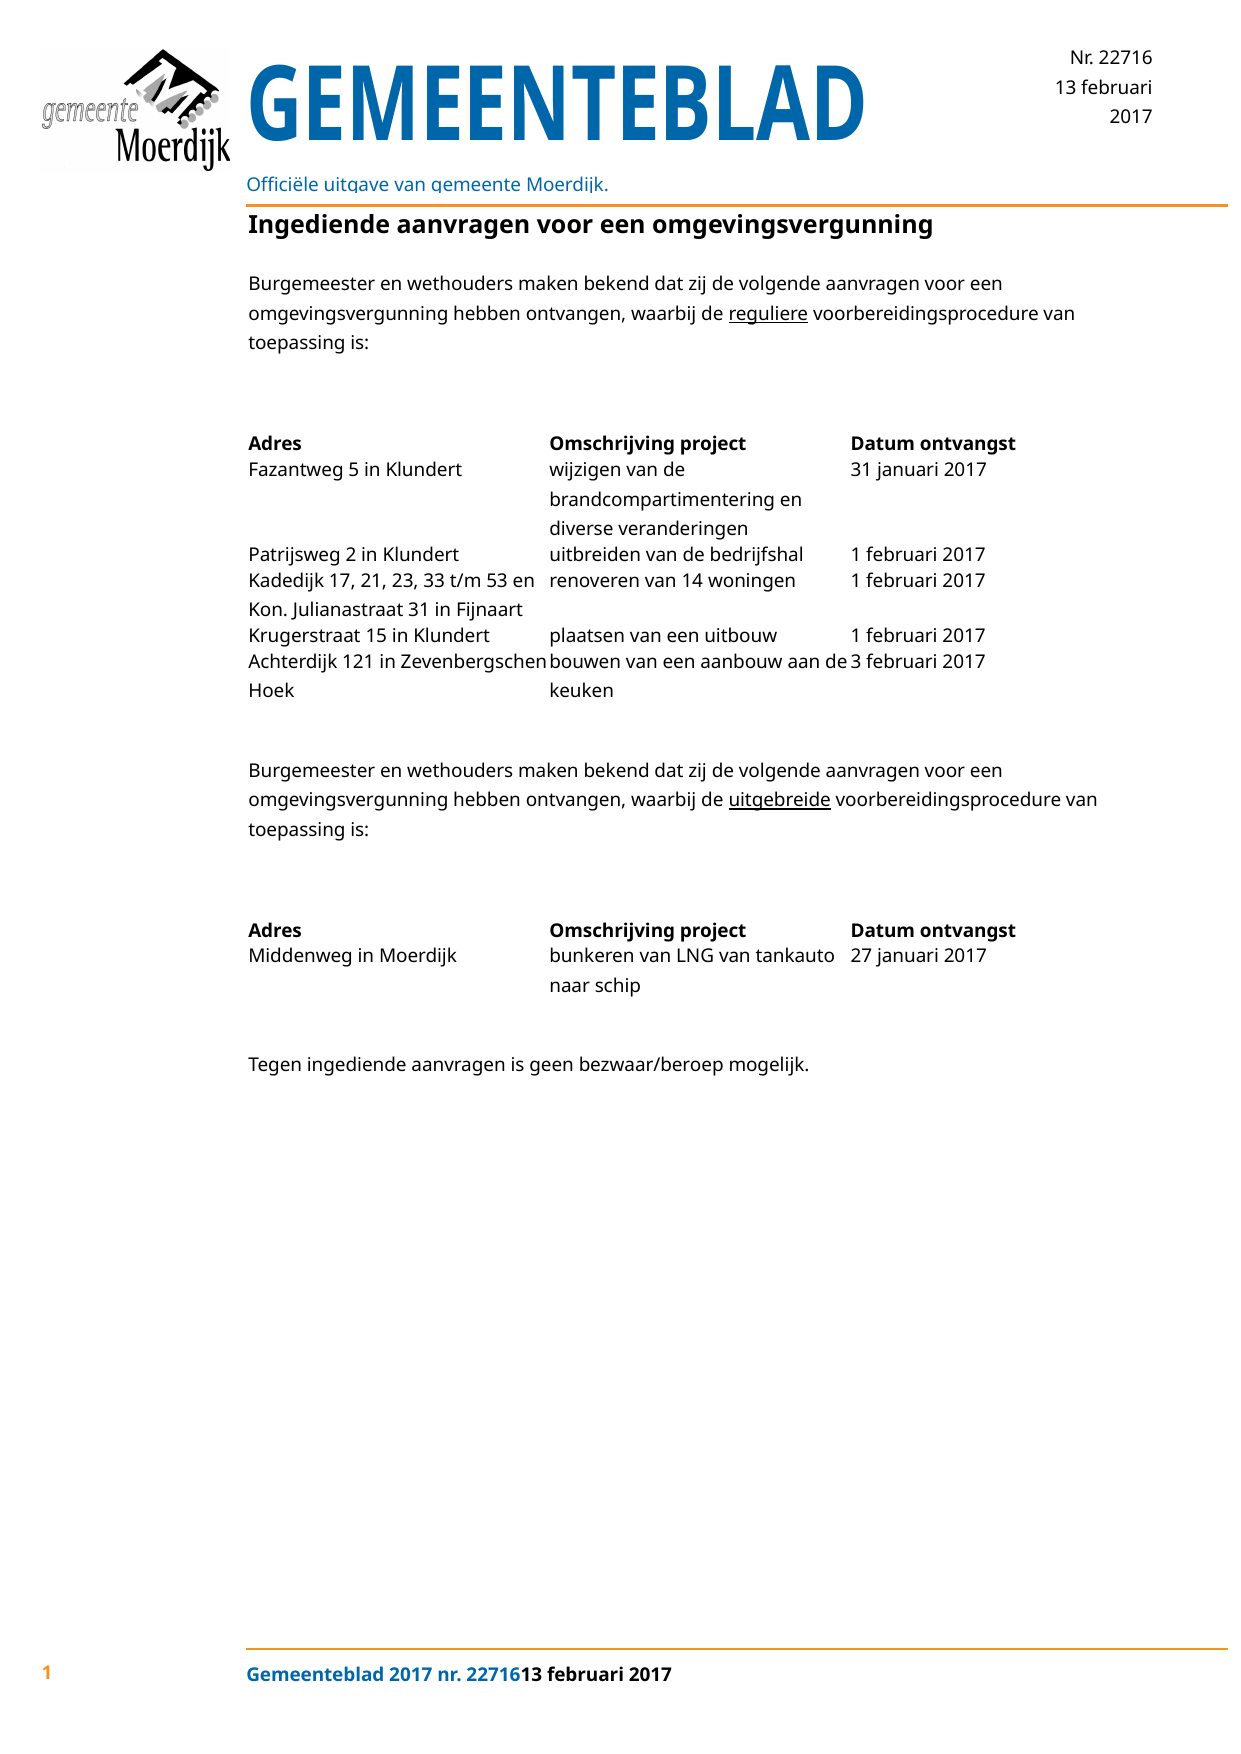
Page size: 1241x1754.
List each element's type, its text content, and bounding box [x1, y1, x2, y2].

table_cell 3 februari 2017 [850, 648, 1152, 703]
table_header Adres [248, 917, 549, 943]
table_cell wijzigen van de brandcompartimentering en diverse veranderingen [549, 456, 850, 541]
table_cell 1 februari 2017 [850, 567, 1152, 622]
table_cell uitbreiden van de bedrijfshal [549, 541, 850, 567]
table_cell Krugerstraat 15 in Klundert [248, 622, 549, 648]
table_cell Kadedijk 17, 21, 23, 33 t/m 53 en Kon. Julianastraat 31 in Fijnaart [248, 567, 549, 622]
table_cell bouwen van een aanbouw aan de keuken [549, 648, 850, 703]
table_header Adres [248, 430, 549, 456]
text Burgemeester en wethouders maken bekend dat zij de volgende aanvragen voor een omgevingsvergunning hebben ontvangen, waarbij de uitgebreide voorbereidingsprocedure van toepassing is: [248, 757, 1152, 842]
table_cell Fazantweg 5 in Klundert [248, 456, 549, 541]
table_cell 27 januari 2017 [850, 943, 1152, 998]
table_cell 31 januari 2017 [850, 456, 1152, 541]
picture [41, 47, 231, 172]
text Ingediende aanvragen voor een omgevingsvergunning [248, 207, 1152, 241]
table_cell renoveren van 14 woningen [549, 567, 850, 622]
table_header Omschrijving project [549, 430, 850, 456]
table_cell bunkeren van LNG van tankauto naar schip [549, 943, 850, 998]
text Tegen ingediende aanvragen is geen bezwaar/beroep mogelijk. [248, 1052, 1152, 1077]
table_cell Patrijsweg 2 in Klundert [248, 541, 549, 567]
table_cell plaatsen van een uitbouw [549, 622, 850, 648]
table_header Datum ontvangst [850, 917, 1152, 943]
table_header Datum ontvangst [850, 430, 1152, 456]
table_header Omschrijving project [549, 917, 850, 943]
table_cell Middenweg in Moerdijk [248, 943, 549, 998]
table_cell 1 februari 2017 [850, 541, 1152, 567]
table_cell 1 februari 2017 [850, 622, 1152, 648]
text Burgemeester en wethouders maken bekend dat zij de volgende aanvragen voor een omgevingsvergunning hebben ontvangen, waarbij de reguliere voorbereidingsprocedure van toepassing is: [248, 270, 1152, 355]
table_cell Achterdijk 121 in Zevenbergschen Hoek [248, 648, 549, 703]
